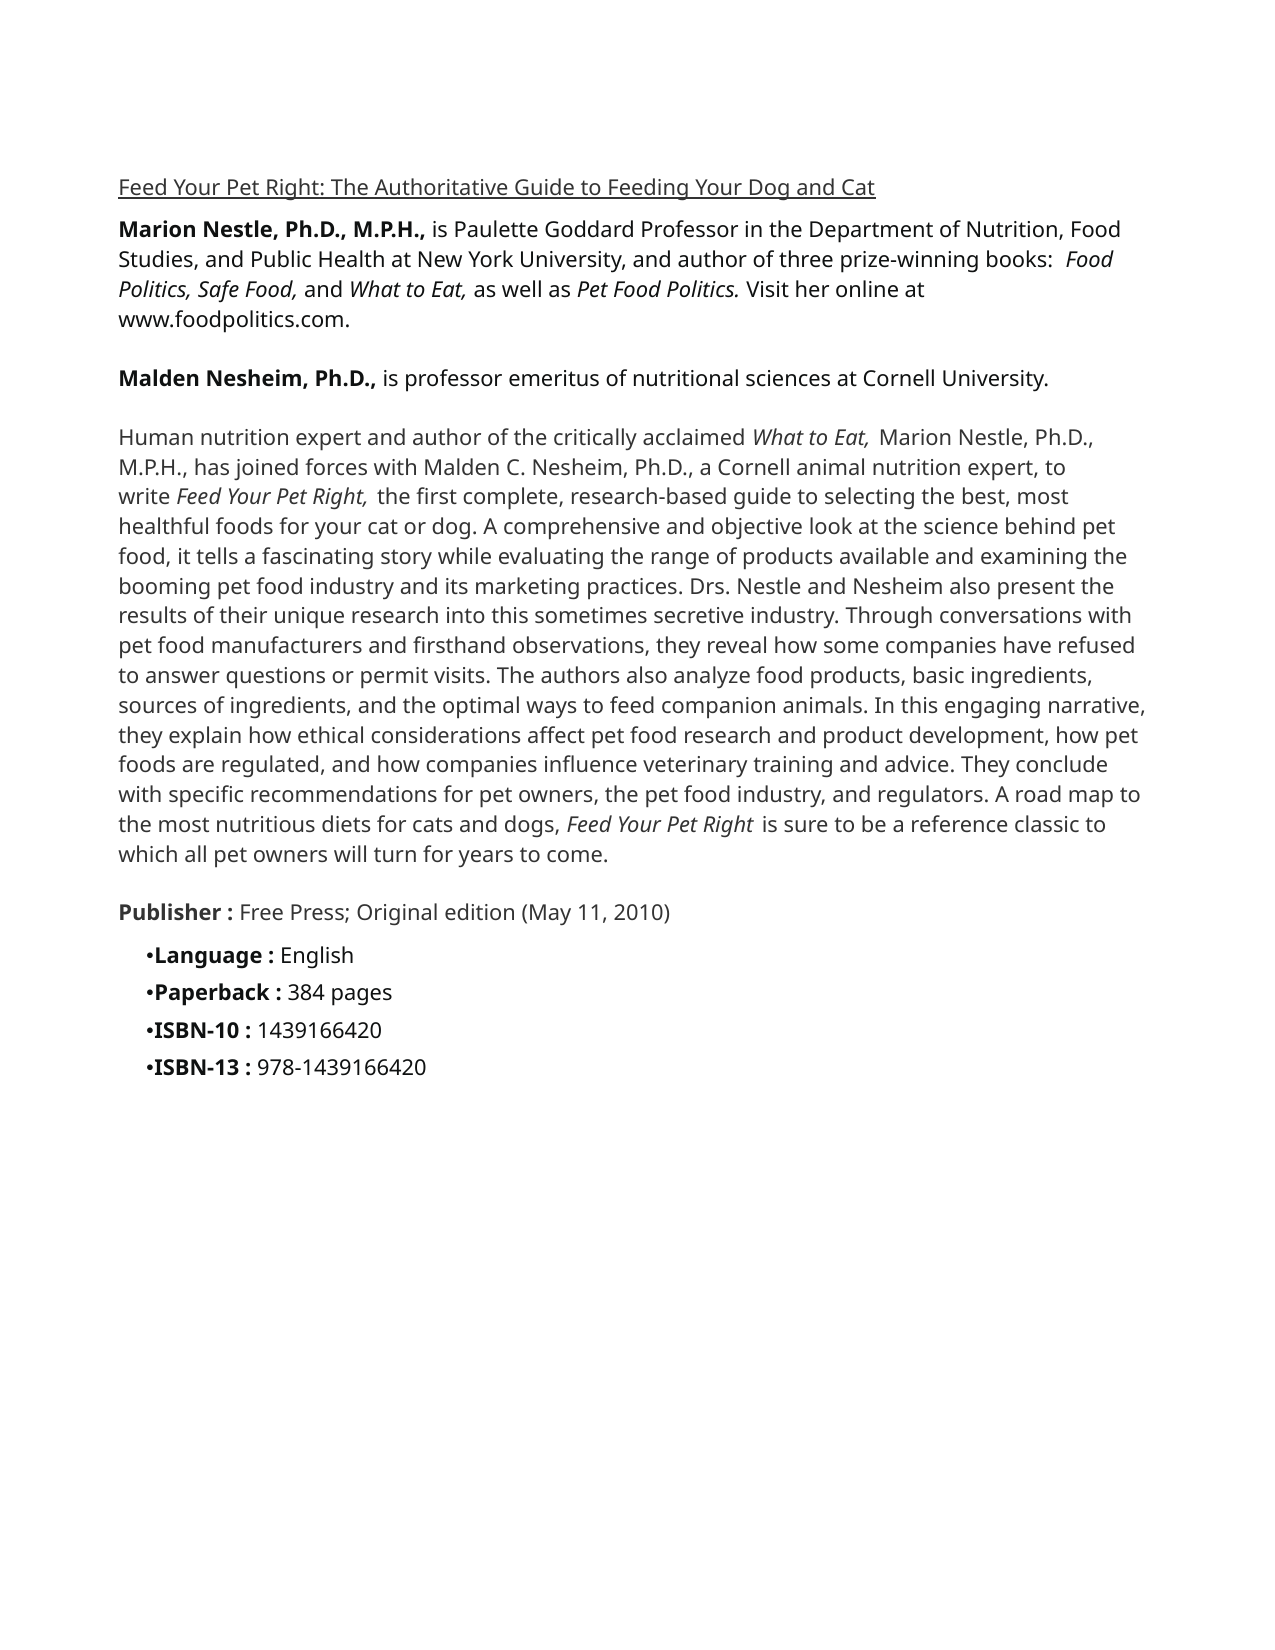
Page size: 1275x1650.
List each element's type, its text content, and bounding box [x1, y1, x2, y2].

list ISBN-10 : 1439166420 [118, 1015, 1157, 1044]
list ISBN-13 : 978-1439166420 [118, 1052, 1157, 1082]
subtitle Feed Your Pet Right: The Authoritative Guide to Feeding Your Dog and Cat [118, 172, 1157, 202]
text Marion Nestle, Ph.D., M.P.H., is Paulette Goddard Professor in the Department of Nutrition, Food Studies, and Public Health at New York University, and author of three prize-winning books: Food Politics, Safe Food, and What to Eat, as well as Pet Food Politics. Visit her online at www.foodpolitics.com. Malden Nesheim, Ph.D., is professor emeritus of nutritional sciences at Cornell University. [118, 214, 1157, 393]
list Language : English [118, 939, 1157, 969]
list Paperback : 384 pages [118, 977, 1157, 1007]
text Publisher : Free Press; Original edition (May 11, 2010) [118, 897, 1157, 927]
text Human nutrition expert and author of the critically acclaimed What to Eat, Marion Nestle, Ph.D., M.P.H., has joined forces with Malden C. Nesheim, Ph.D., a Cornell animal nutrition expert, to write Feed Your Pet Right, the first complete, research-based guide to selecting the best, most healthful foods for your cat or dog. A comprehensive and objective look at the science behind pet food, it tells a fascinating story while evaluating the range of products available and examining the booming pet food industry and its marketing practices. Drs. Nestle and Nesheim also present the results of their unique research into this sometimes secretive industry. Through conversations with pet food manufacturers and firsthand observations, they reveal how some companies have refused to answer questions or permit visits. The authors also analyze food products, basic ingredients, sources of ingredients, and the optimal ways to feed companion animals. In this engaging narrative, they explain how ethical considerations affect pet food research and product development, how pet foods are regulated, and how companies influence veterinary training and advice. They conclude with specific recommendations for pet owners, the pet food industry, and regulators. A road map to the most nutritious diets for cats and dogs, Feed Your Pet Right is sure to be a reference classic to which all pet owners will turn for years to come. [118, 422, 1157, 868]
